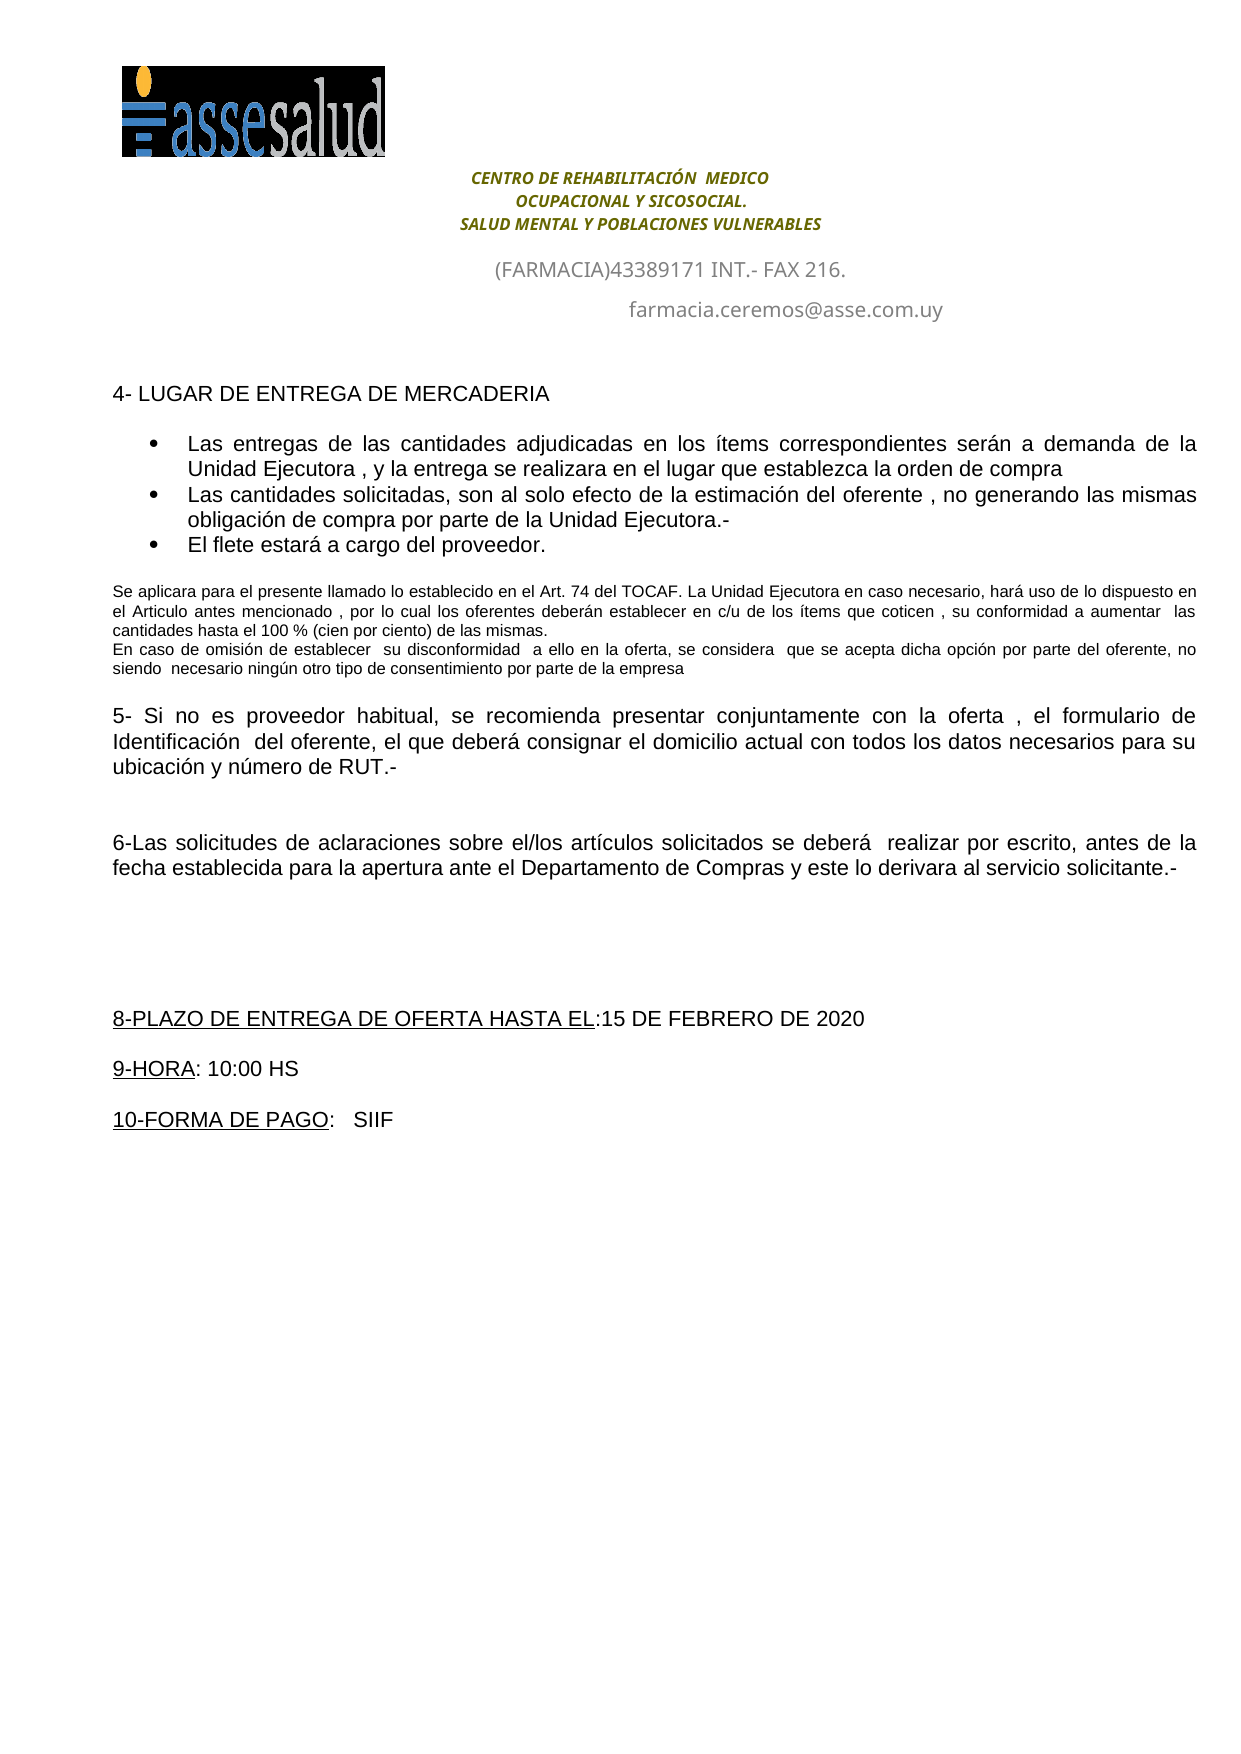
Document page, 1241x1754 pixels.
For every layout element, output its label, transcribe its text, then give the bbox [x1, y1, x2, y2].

list Las cantidades solicitadas, son al solo efecto de la estimación del oferente , no generando las mismas obligación de compra por parte de la Unidad Ejecutora.- [150, 481, 1198, 532]
text 10-FORMA DE PAGO: SIIF [112, 1107, 1198, 1132]
text 4- LUGAR DE ENTREGA DE MERCADERIA [112, 381, 1198, 406]
list El flete estará a cargo del proveedor. [150, 532, 1198, 557]
text 8-PLAZO DE ENTREGA DE OFERTA HASTA EL:15 DE FEBRERO DE 2020 [112, 1006, 1198, 1031]
text 5- Si no es proveedor habitual, se recomienda presentar conjuntamente con la oferta , el formulario de Identificación del oferente, el que deberá consignar el domicilio actual con todos los datos necesarios para su ubicación y número de RUT.- [112, 703, 1198, 779]
text Se aplicara para el presente llamado lo establecido en el Art. 74 del TOCAF. La Unidad Ejecutora en caso necesario, hará uso de lo dispuesto en el Articulo antes mencionado , por lo cual los oferentes deberán establecer en c/u de los ítems que coticen , su conformidad a aumentar las cantidades hasta el 100 % (cien por ciento) de las mismas. [112, 582, 1198, 640]
text 6-Las solicitudes de aclaraciones sobre el/los artículos solicitados se deberá realizar por escrito, antes de la fecha establecida para la apertura ante el Departamento de Compras y este lo derivara al servicio solicitante.- [112, 829, 1198, 880]
text 9-HORA: 10:00 HS [112, 1056, 1198, 1081]
text En caso de omisión de establecer su disconformidad a ello en la oferta, se considera que se acepta dicha opción por parte del oferente, no siendo necesario ningún otro tipo de consentimiento por parte de la empresa [112, 640, 1198, 678]
list Las entregas de las cantidades adjudicadas en los ítems correspondientes serán a demanda de la Unidad Ejecutora , y la entrega se realizara en el lugar que establezca la orden de compra [150, 431, 1198, 481]
